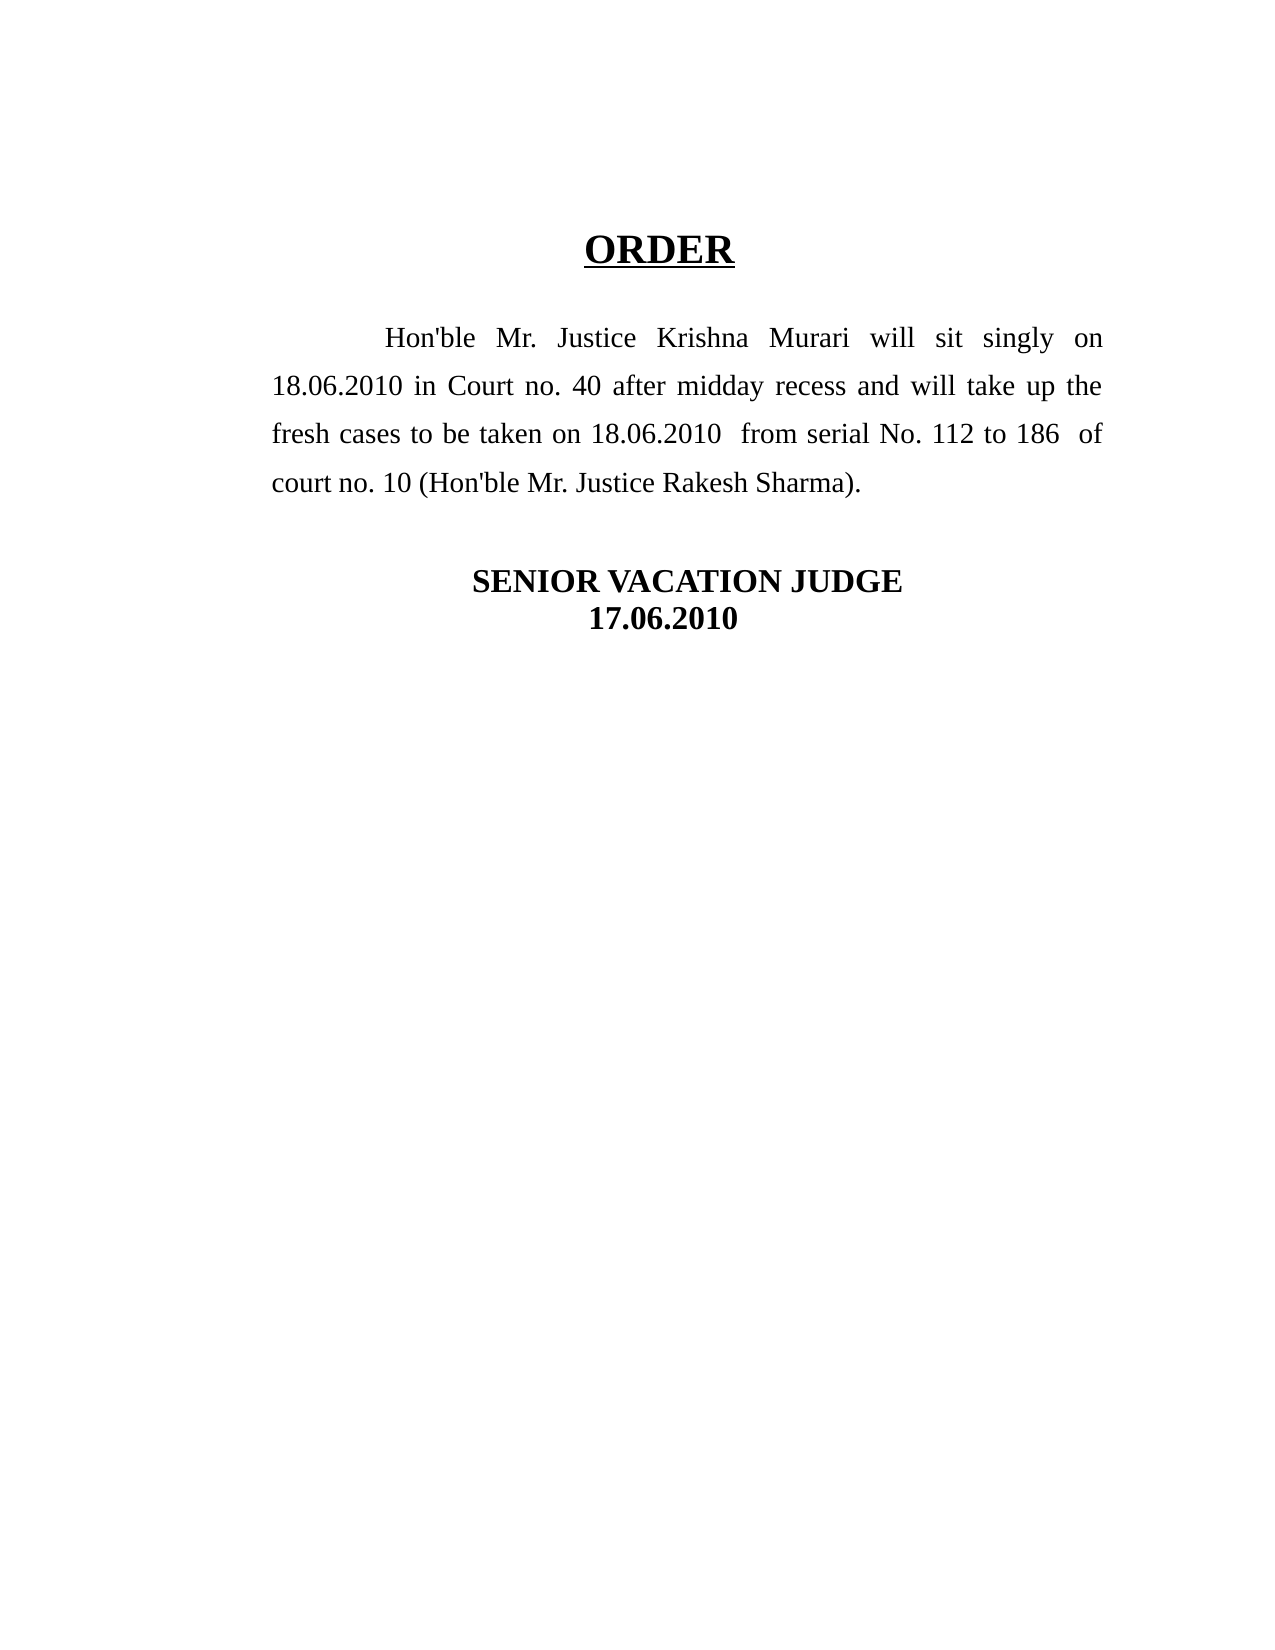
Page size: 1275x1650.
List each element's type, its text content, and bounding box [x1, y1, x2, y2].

text ORDER [271, 226, 1104, 273]
text 17.06.2010 [271, 600, 1104, 637]
text Hon'ble Mr. Justice Krishna Murari will sit singly on 18.06.2010 in Court no. 40 after midday recess and will take up the fresh cases to be taken on 18.06.2010 from serial No. 112 to 186 of court no. 10 (Hon'ble Mr. Justice Rakesh Sharma). [271, 321, 1104, 499]
text SENIOR VACATION JUDGE [271, 563, 1104, 600]
